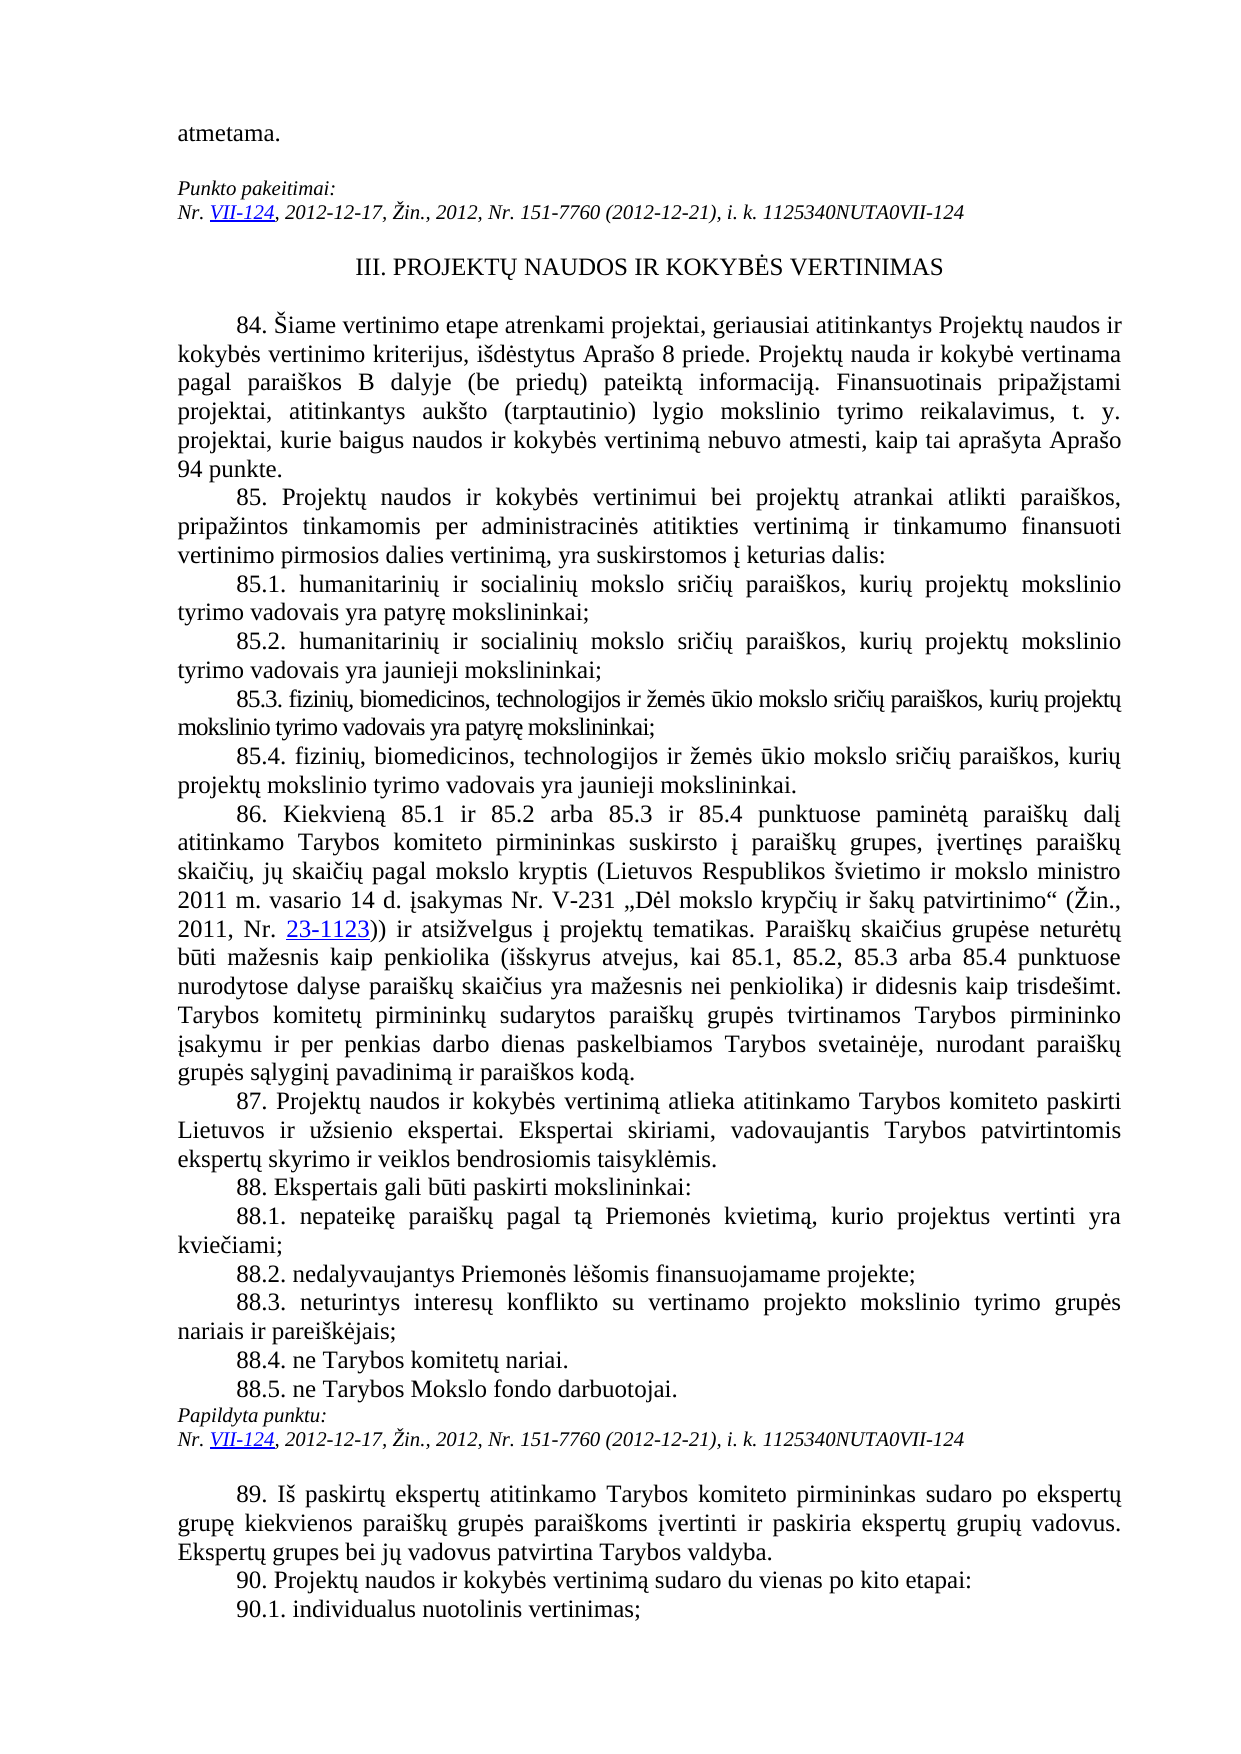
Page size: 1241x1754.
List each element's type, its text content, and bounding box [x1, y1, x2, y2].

text 85.3. fizinių, biomedicinos, technologijos ir žemės ūkio mokslo sričių paraiškos, kurių projektų mokslinio tyrimo vadovais yra patyrę mokslininkai; [177, 684, 1122, 741]
text 85.2. humanitarinių ir socialinių mokslo sričių paraiškos, kurių projektų mokslinio tyrimo vadovais yra jaunieji mokslininkai; [177, 626, 1122, 684]
text Nr. VII-124, 2012-12-17, Žin., 2012, Nr. 151-7760 (2012-12-21), i. k. 1125340NUTA0VII-124 [177, 1427, 1122, 1451]
text 89. Iš paskirtų ekspertų atitinkamo Tarybos komiteto pirmininkas sudaro po ekspertų grupę kiekvienos paraiškų grupės paraiškoms įvertinti ir paskiria ekspertų grupių vadovus. Ekspertų grupes bei jų vadovus patvirtina Tarybos valdyba. [177, 1479, 1122, 1566]
text 85.1. humanitarinių ir socialinių mokslo sričių paraiškos, kurių projektų mokslinio tyrimo vadovais yra patyrę mokslininkai; [177, 569, 1122, 626]
text 88.5. ne Tarybos Mokslo fondo darbuotojai. [177, 1374, 1122, 1402]
text 88.4. ne Tarybos komitetų nariai. [177, 1345, 1122, 1374]
text Papildyta punktu: [177, 1402, 1122, 1427]
text 90. Projektų naudos ir kokybės vertinimą sudaro du vienas po kito etapai: [177, 1566, 1122, 1594]
text atmetama. [177, 118, 1122, 147]
text 88. Ekspertais gali būti paskirti mokslininkai: [177, 1172, 1122, 1201]
text 90.1. individualus nuotolinis vertinimas; [177, 1594, 1122, 1623]
text 88.3. neturintys interesų konflikto su vertinamo projekto mokslinio tyrimo grupės nariais ir pareiškėjais; [177, 1287, 1122, 1345]
text 85.4. fizinių, biomedicinos, technologijos ir žemės ūkio mokslo sričių paraiškos, kurių projektų mokslinio tyrimo vadovais yra jaunieji mokslininkai. [177, 741, 1122, 799]
text 86. Kiekvieną 85.1 ir 85.2 arba 85.3 ir 85.4 punktuose paminėtą paraiškų dalį atitinkamo Tarybos komiteto pirmininkas suskirsto į paraiškų grupes, įvertinęs paraiškų skaičių, jų skaičių pagal mokslo kryptis (Lietuvos Respublikos švietimo ir mokslo ministro 2011 m. vasario 14 d. įsakymas Nr. V-231 „Dėl mokslo krypčių ir šakų patvirtinimo“ (Žin., 2011, Nr. 23-1123)) ir atsižvelgus į projektų tematikas. Paraiškų skaičius grupėse neturėtų būti mažesnis kaip penkiolika (išskyrus atvejus, kai 85.1, 85.2, 85.3 arba 85.4 punktuose nurodytose dalyse paraiškų skaičius yra mažesnis nei penkiolika) ir didesnis kaip trisdešimt. Tarybos komitetų pirmininkų sudarytos paraiškų grupės tvirtinamos Tarybos pirmininko įsakymu ir per penkias darbo dienas paskelbiamos Tarybos svetainėje, nurodant paraiškų grupės sąlyginį pavadinimą ir paraiškos kodą. [177, 799, 1122, 1086]
text 88.1. nepateikę paraiškų pagal tą Priemonės kvietimą, kurio projektus vertinti yra kviečiami; [177, 1201, 1122, 1259]
text Nr. VII-124, 2012-12-17, Žin., 2012, Nr. 151-7760 (2012-12-21), i. k. 1125340NUTA0VII-124 [177, 200, 1122, 224]
text 87. Projektų naudos ir kokybės vertinimą atlieka atitinkamo Tarybos komiteto paskirti Lietuvos ir užsienio ekspertai. Ekspertai skiriami, vadovaujantis Tarybos patvirtintomis ekspertų skyrimo ir veiklos bendrosiomis taisyklėmis. [177, 1086, 1122, 1172]
text 85. Projektų naudos ir kokybės vertinimui bei projektų atrankai atlikti paraiškos, pripažintos tinkamomis per administracinės atitikties vertinimą ir tinkamumo finansuoti vertinimo pirmosios dalies vertinimą, yra suskirstomos į keturias dalis: [177, 482, 1122, 569]
text 84. Šiame vertinimo etape atrenkami projektai, geriausiai atitinkantys Projektų naudos ir kokybės vertinimo kriterijus, išdėstytus Aprašo 8 priede. Projektų nauda ir kokybė vertinama pagal paraiškos B dalyje (be priedų) pateiktą informaciją. Finansuotinais pripažįstami projektai, atitinkantys aukšto (tarptautinio) lygio mokslinio tyrimo reikalavimus, t. y. projektai, kurie baigus naudos ir kokybės vertinimą nebuvo atmesti, kaip tai aprašyta Aprašo 94 punkte. [177, 310, 1122, 482]
text Punkto pakeitimai: [177, 176, 1122, 200]
text 88.2. nedalyvaujantys Priemonės lėšomis finansuojamame projekte; [177, 1259, 1122, 1287]
text III. PROJEKTŲ NAUDOS IR KOKYBĖS VERTINIMAS [177, 252, 1122, 281]
